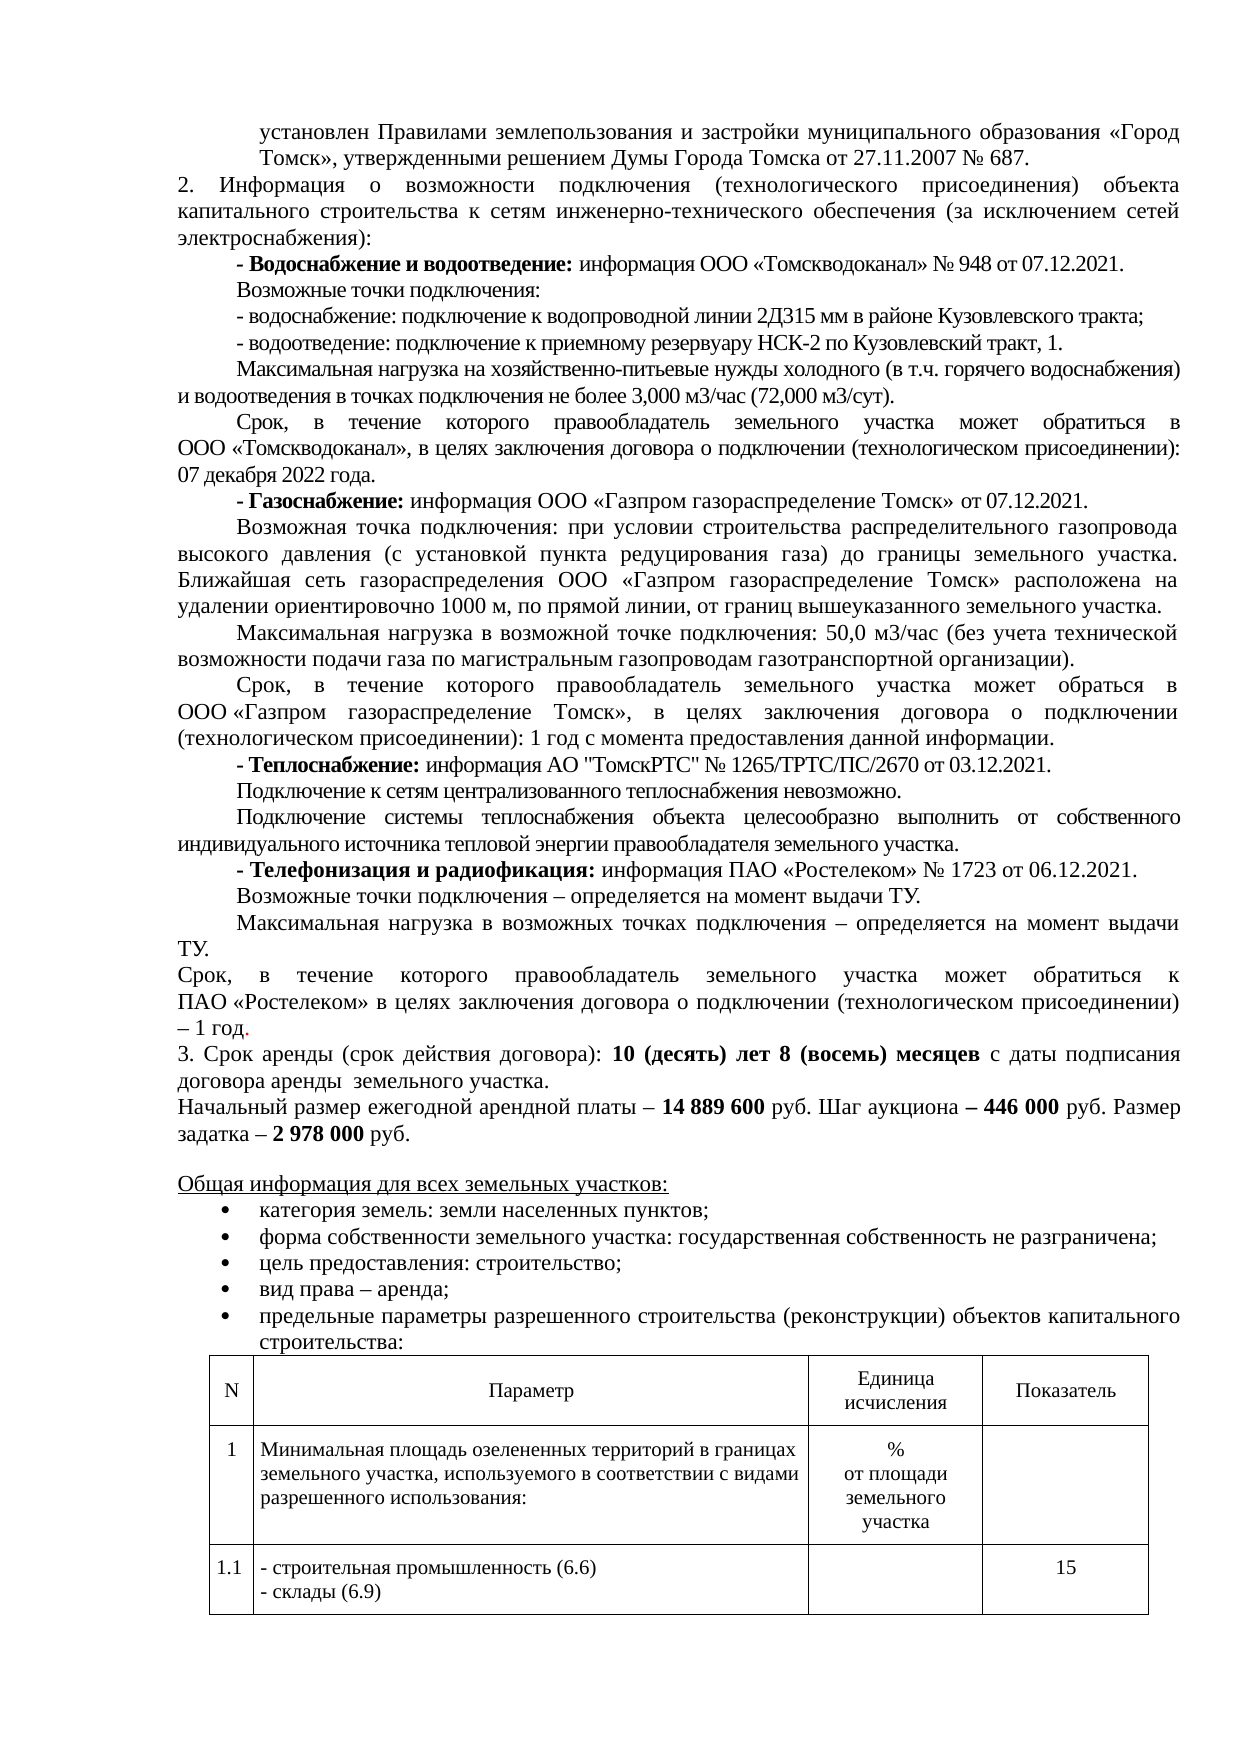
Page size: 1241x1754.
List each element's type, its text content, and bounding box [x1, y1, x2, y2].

text Начальный размер ежегодной арендной платы – 14 889 600 руб. Шаг аукциона – 446 000 руб. Размер задатка – 2 978 000 руб. [177, 1093, 1181, 1146]
table_cell 1.1 [210, 1545, 253, 1614]
text Срок, в течение которого правообладатель земельного участка может обратиться в ООО «Томскводоканал», в целях заключения договора о подключении (технологическом присоединении): 07 декабря 2022 года. [177, 408, 1181, 487]
text - Телефонизация и радиофикация: информация ПАО «Ростелеком» № 1723 от 06.12.2021. [177, 856, 1181, 882]
text - Водоснабжение и водоотведение: информация ООО «Томскводоканал» № 948 от 07.12.2021. [177, 250, 1181, 276]
table_cell Минимальная площадь озелененных территорий в границах земельного участка, используемого в соответствии с видами разрешенного использования: [254, 1426, 808, 1543]
text Общая информация для всех земельных участков: [177, 1170, 1181, 1196]
list предельные параметры разрешенного строительства (реконструкции) объектов капитального строительства: [222, 1302, 1181, 1354]
text - водоотведение: подключение к приемному резервуару НСК-2 по Кузовлевский тракт, 1. [177, 329, 1181, 355]
text - водоснабжение: подключение к водопроводной линии 2Д315 мм в районе Кузовлевского тракта; [177, 303, 1181, 329]
table_cell [983, 1426, 1148, 1543]
text 3. Срок аренды (срок действия договора): 10 (десять) лет 8 (восемь) месяцев с даты подписания договора аренды земельного участка. [177, 1041, 1181, 1093]
list установлен Правилами землепользования и застройки муниципального образования «Город Томск», утвержденными решением Думы Города Томска от 27.11.2007 № 687. [222, 118, 1181, 171]
list вид права – аренда; [222, 1275, 1181, 1302]
list цель предоставления: строительство; [222, 1249, 1181, 1275]
text - Теплоснабжение: информация АО "ТомскРТС" № 1265/ТРТС/ПС/2670 от 03.12.2021. [177, 751, 1181, 777]
table_header Параметр [254, 1356, 808, 1425]
text Срок, в течение которого правообладатель земельного участка может обраться в ООО «Газпром газораспределение Томск», в целях заключения договора о подключении (технологическом присоединении): 1 год с момента предоставления данной информации. [177, 672, 1179, 751]
text Максимальная нагрузка на хозяйственно-питьевые нужды холодного (в т.ч. горячего водоснабжения) и водоотведения в точках подключения не более 3,000 м3/час (72,000 м3/сут). [177, 355, 1181, 408]
text Возможные точки подключения: [177, 276, 1181, 303]
text Подключение системы теплоснабжения объекта целесообразно выполнить от собственного индивидуального источника тепловой энергии правообладателя земельного участка. [177, 803, 1181, 856]
table_header Показатель [983, 1356, 1148, 1425]
table_cell 15 [983, 1545, 1148, 1614]
text Максимальная нагрузка в возможных точках подключения – определяется на момент выдачи ТУ. [177, 909, 1181, 961]
text Срок, в течение которого правообладатель земельного участка может обратиться к ПАО «Ростелеком» в целях заключения договора о подключении (технологическом присоединении) – 1 год. [177, 961, 1181, 1041]
table_cell % от площади земельного участка [809, 1426, 982, 1543]
table_cell - строительная промышленность (6.6) - склады (6.9) [254, 1545, 808, 1614]
text - Газоснабжение: информация ООО «Газпром газораспределение Томск» от 07.12.2021. [177, 487, 1179, 513]
text Возможная точка подключения: при условии строительства распределительного газопровода высокого давления (с установкой пункта редуцирования газа) до границы земельного участка. Ближайшая сеть газораспределения ООО «Газпром газораспределение Томск» расположена на удалении ориентировочно 1000 м, по прямой линии, от границ вышеуказанного земельного участка. [177, 513, 1179, 619]
text Максимальная нагрузка в возможной точке подключения: 50,0 м3/час (без учета технической возможности подачи газа по магистральным газопроводам газотранспортной организации). [177, 619, 1179, 672]
table_header Единица исчисления [809, 1356, 982, 1425]
text 2. Информация о возможности подключения (технологического присоединения) объекта капитального строительства к сетям инженерно-технического обеспечения (за исключением сетей электроснабжения): [177, 171, 1181, 250]
table_cell 1 [210, 1426, 253, 1543]
list категория земель: земли населенных пунктов; [222, 1196, 1181, 1223]
text Возможные точки подключения – определяется на момент выдачи ТУ. [177, 882, 1181, 909]
list форма собственности земельного участка: государственная собственность не разграничена; [222, 1223, 1181, 1249]
table_header N [210, 1356, 253, 1425]
text Подключение к сетям централизованного теплоснабжения невозможно. [177, 777, 1181, 803]
table_cell [809, 1545, 982, 1614]
